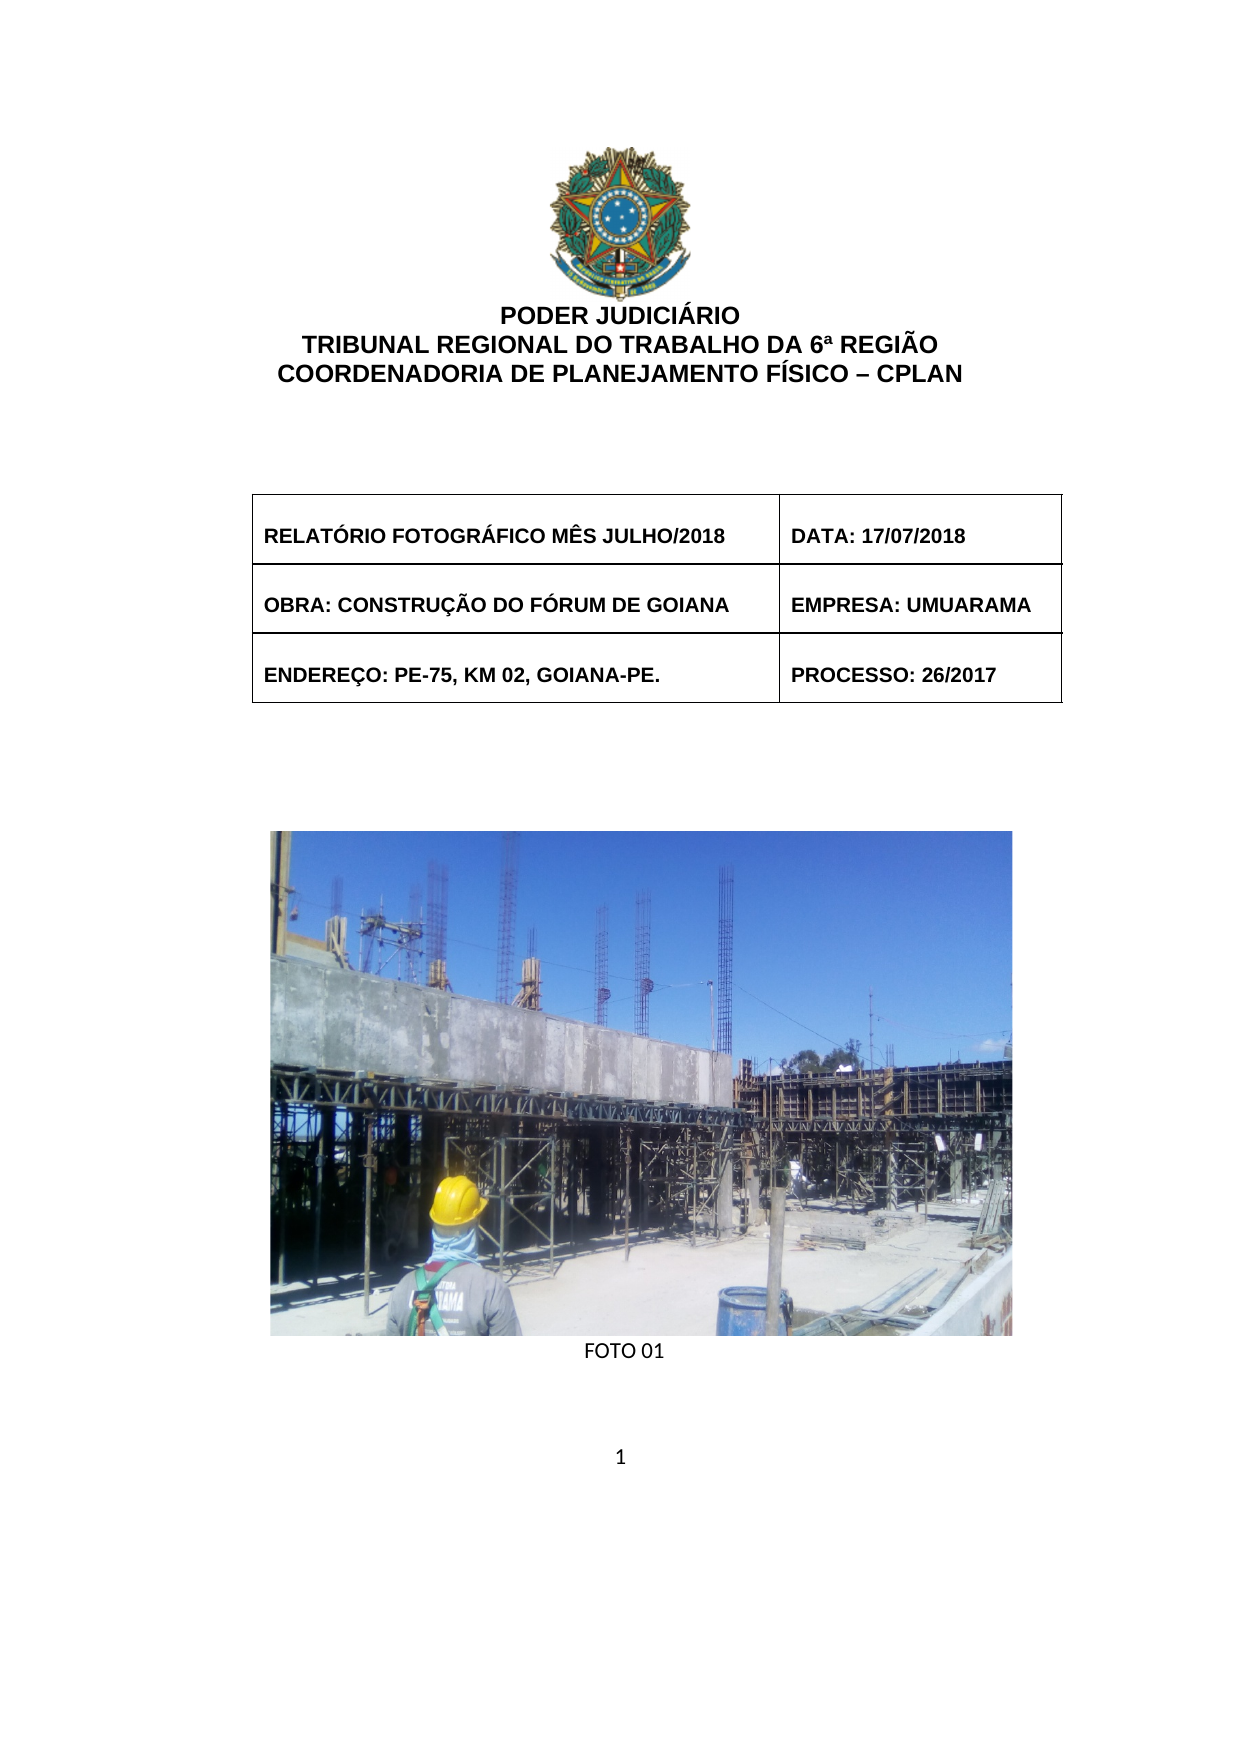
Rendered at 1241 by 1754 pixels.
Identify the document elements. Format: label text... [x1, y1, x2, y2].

table_cell OBRA: CONSTRUÇÃO DO FÓRUM DE GOIANA [253, 565, 779, 632]
table_cell EMPRESA: UMUARAMA [780, 565, 1061, 632]
table_cell ENDEREÇO: PE-75, KM 02, GOIANA-PE. [253, 634, 779, 701]
text TRIBUNAL REGIONAL DO TRABALHO DA 6ª REGIÃO [177, 330, 1063, 359]
text 1 [177, 1442, 1063, 1470]
text PODER JUDICIÁRIO [177, 301, 1063, 330]
table_header DATA: 17/07/2018 [780, 495, 1061, 563]
text COORDENADORIA DE PLANEJAMENTO FÍSICO – CPLAN [177, 359, 1063, 387]
picture [270, 831, 1013, 1336]
table_cell PROCESSO: 26/2017 [780, 634, 1061, 701]
table_header RELATÓRIO FOTOGRÁFICO MÊS JULHO/2018 [253, 495, 779, 563]
picture [549, 147, 691, 302]
text FOTO 01 [177, 1336, 1063, 1364]
